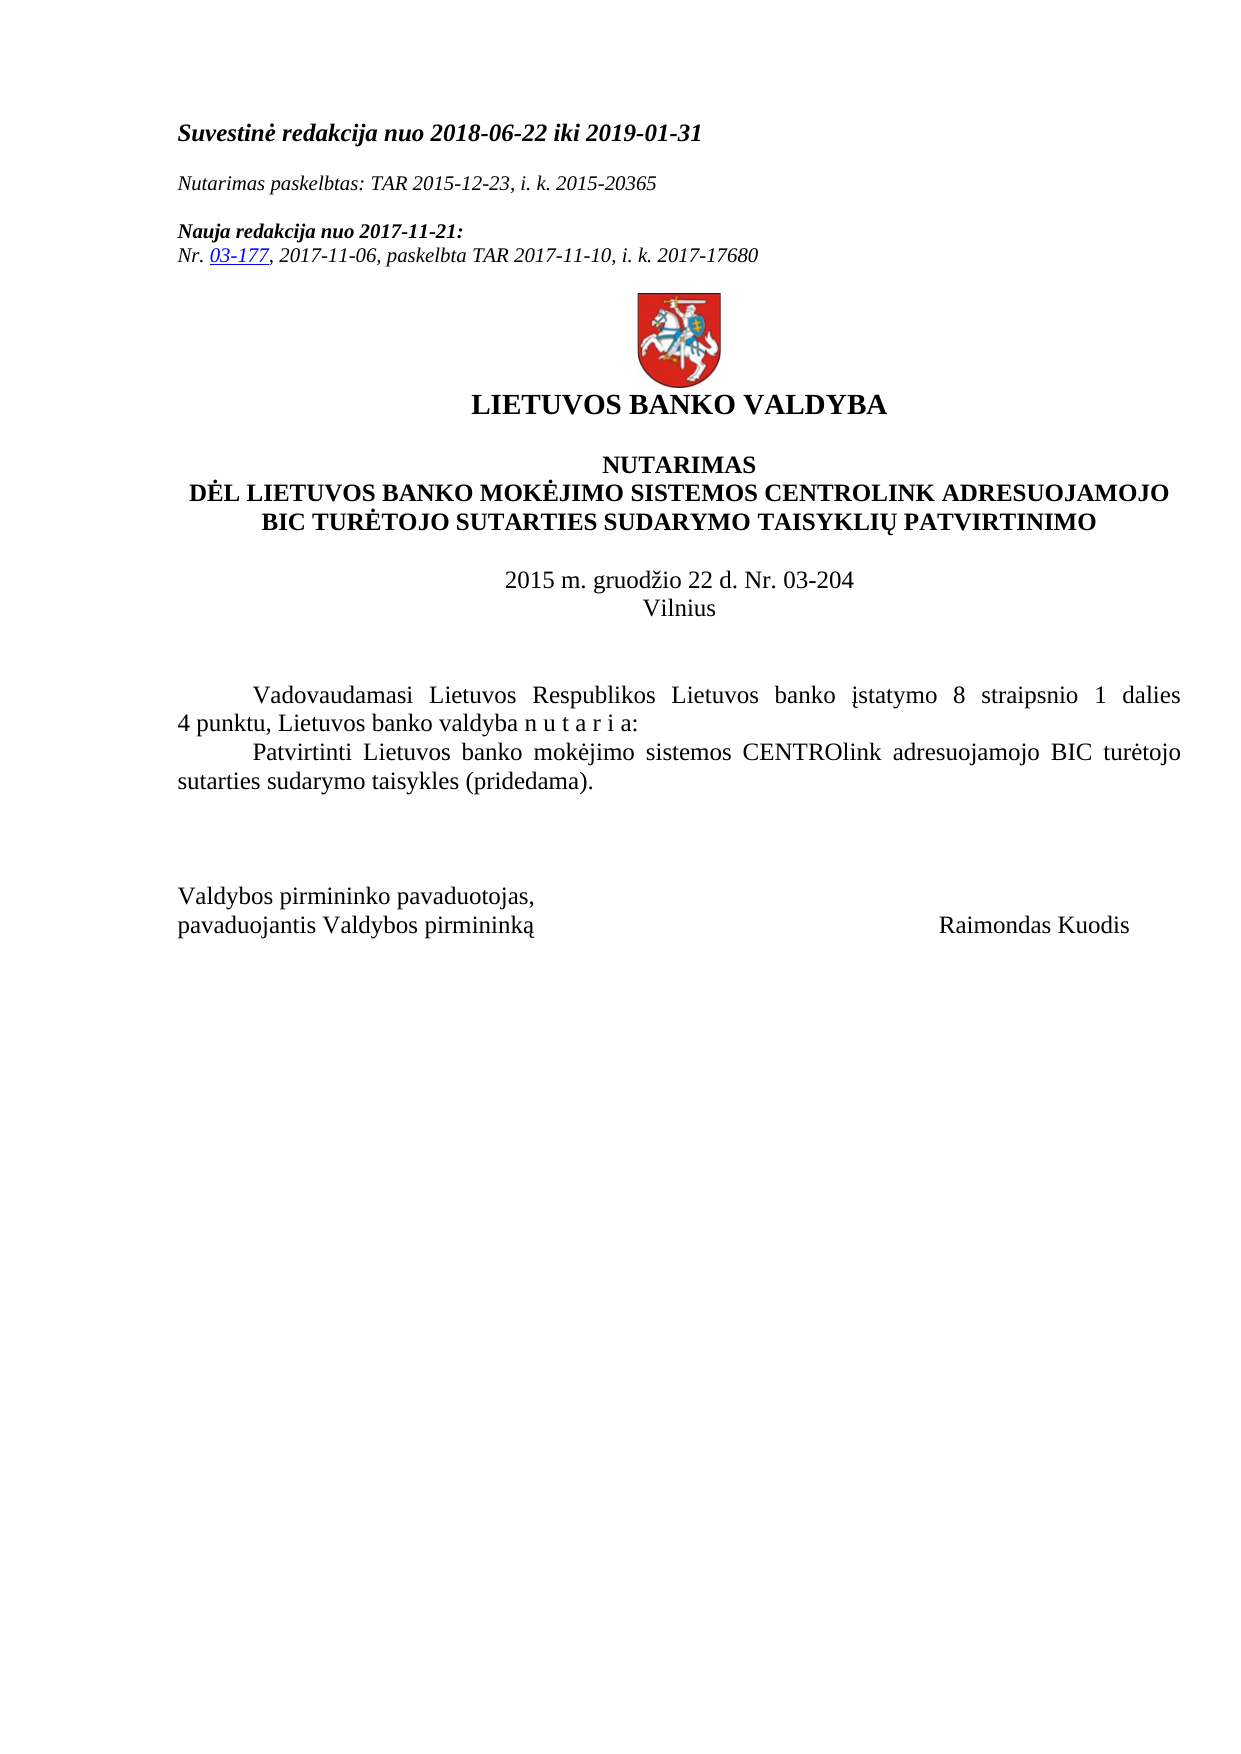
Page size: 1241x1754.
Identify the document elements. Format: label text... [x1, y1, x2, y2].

text Nauja redakcija nuo 2017-11-21: [177, 219, 1181, 243]
text 2015 m. gruodžio 22 d. Nr. 03-204 [177, 565, 1181, 593]
text Nr. 03-177, 2017-11-06, paskelbta TAR 2017-11-10, i. k. 2017-17680 [177, 243, 1181, 267]
text pavaduojantis Valdybos pirmininką Raimondas Kuodis [177, 910, 1181, 938]
text Valdybos pirmininko pavaduotojas, [177, 881, 1181, 910]
text Patvirtinti Lietuvos banko mokėjimo sistemos CENTROlink adresuojamojo BIC turėtojo sutarties sudarymo taisykles (pridedama). [177, 737, 1181, 795]
text Vadovaudamasi Lietuvos Respublikos Lietuvos banko įstatymo 8 straipsnio 1 dalies 4 punktu, Lietuvos banko valdyba n u t a r i a: [177, 680, 1181, 737]
text Suvestinė redakcija nuo 2018-06-22 iki 2019-01-31 [177, 118, 1181, 147]
text Vilnius [177, 593, 1181, 622]
text NUTARIMAS [177, 450, 1181, 478]
text LIETUVOS BANKO VALDYBA [177, 387, 1181, 421]
text DĖL LIETUVOS BANKO MOKĖJIMO SISTEMOS CENTROLINK ADRESUOJAMOJO BIC TURĖTOJO SUTARTIES SUDARYMO TAISYKLIŲ PATVIRTINIMO [177, 478, 1181, 536]
text Nutarimas paskelbtas: TAR 2015-12-23, i. k. 2015-20365 [177, 171, 1181, 195]
